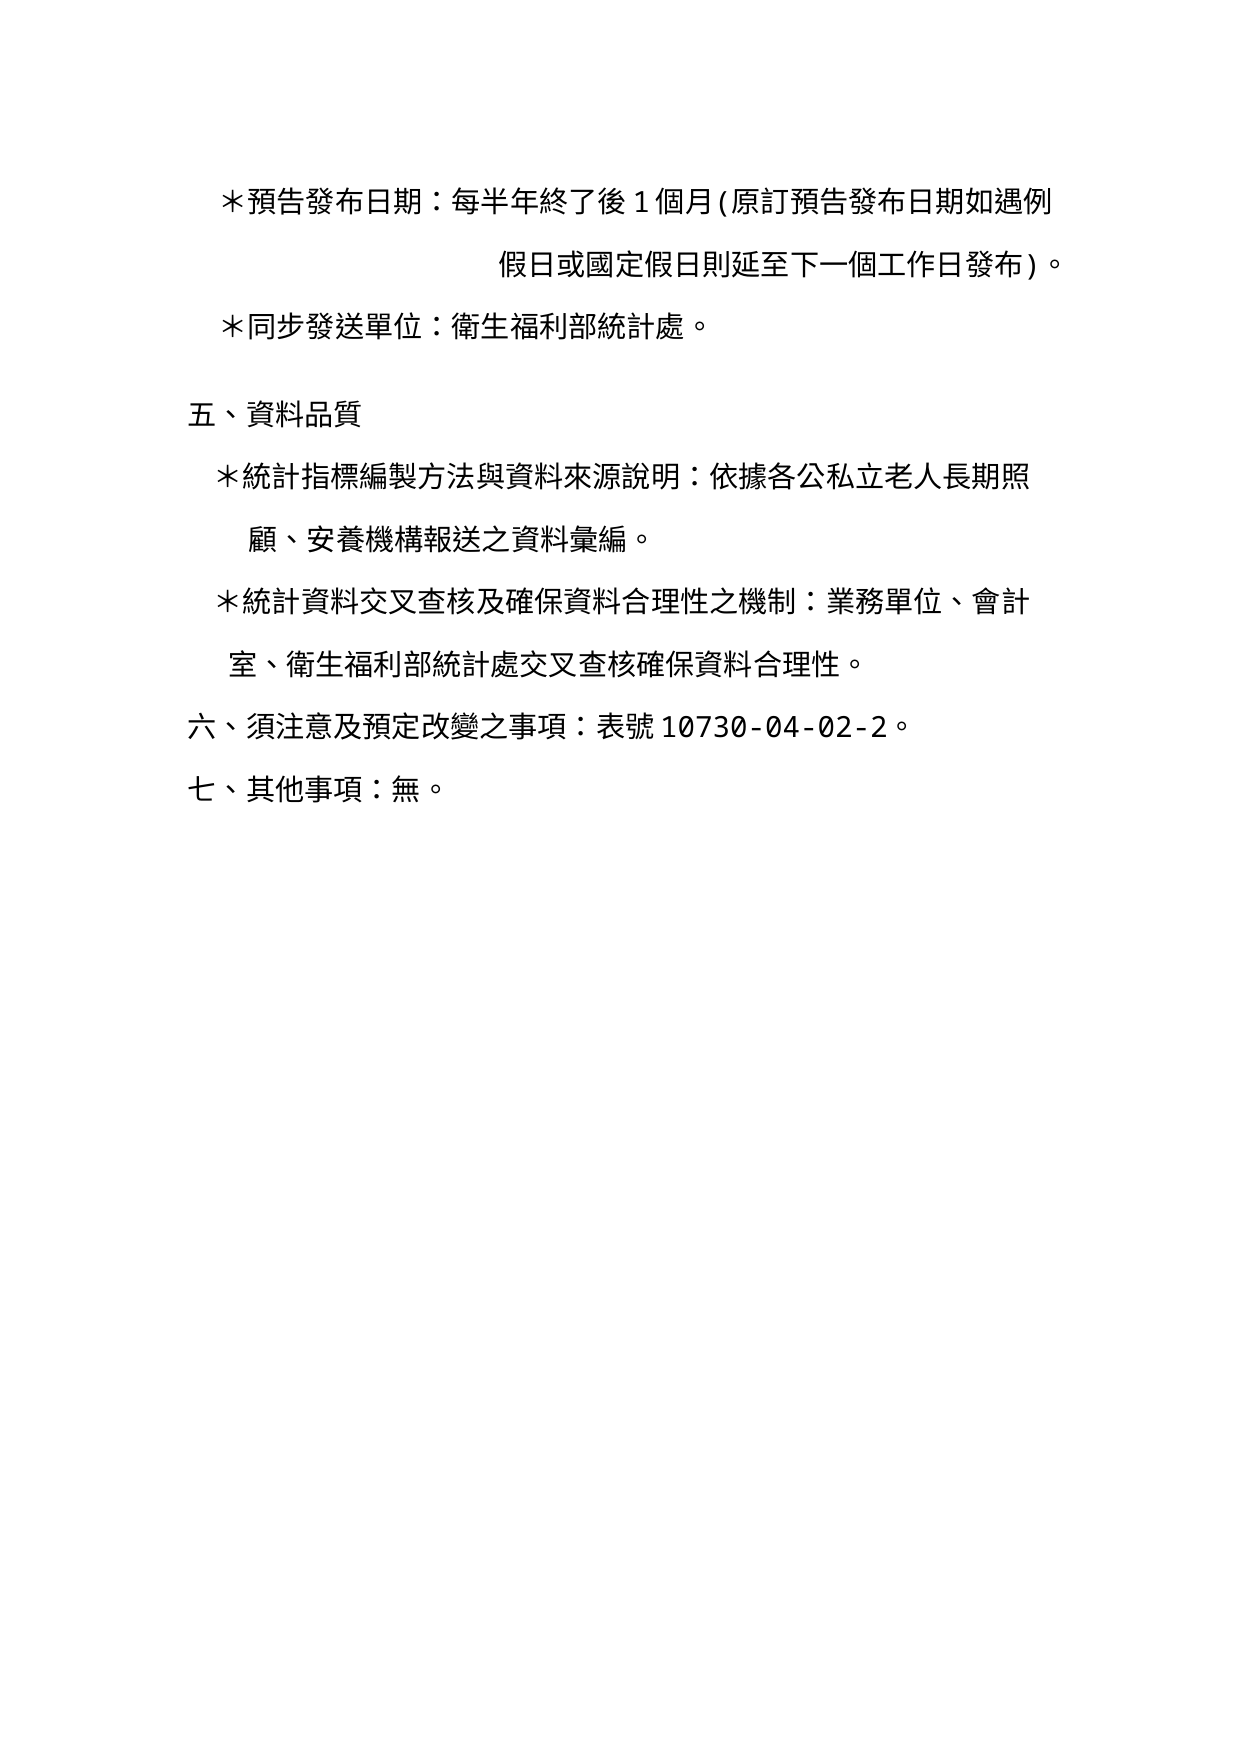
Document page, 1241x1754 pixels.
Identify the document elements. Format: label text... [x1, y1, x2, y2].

text 五、資料品質 [187, 371, 1053, 433]
text 室、衛生福利部統計處交叉查核確保資料合理性。 [213, 621, 1053, 683]
text 六、須注意及預定改變之事項：表號10730-04-02-2。 [187, 683, 1053, 746]
text 假日或國定假日則延至下一個工作日發布)。 [218, 221, 1053, 283]
text ＊預告發布日期：每半年終了後1個月(原訂預告發布日期如遇例 [218, 158, 1053, 221]
text 七、其他事項：無。 [187, 746, 1053, 808]
text ＊同步發送單位：衛生福利部統計處。 [218, 283, 1053, 346]
text 顧、安養機構報送之資料彙編。 [213, 496, 1053, 558]
text ＊統計指標編製方法與資料來源說明：依據各公私立老人長期照 [213, 433, 1053, 496]
text ＊統計資料交叉查核及確保資料合理性之機制：業務單位、會計 [213, 558, 1053, 621]
